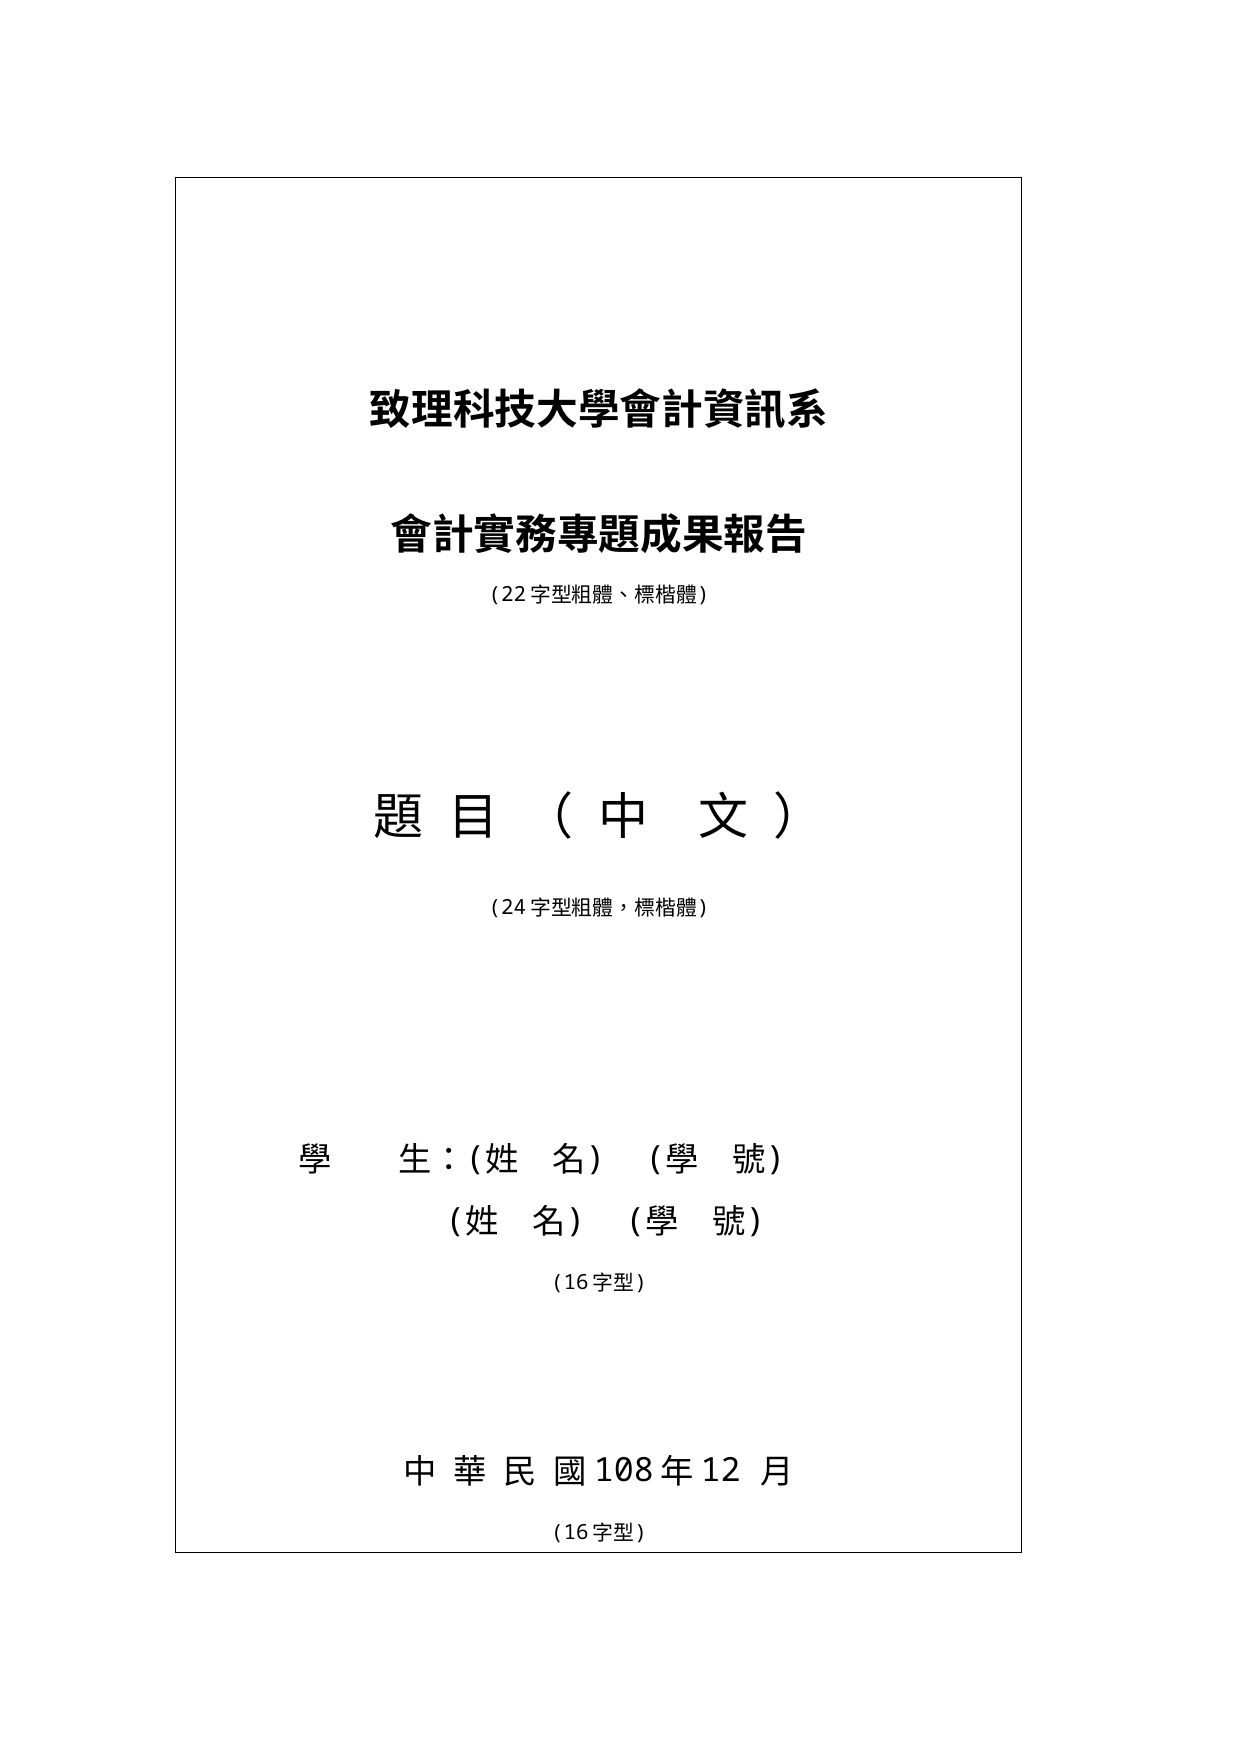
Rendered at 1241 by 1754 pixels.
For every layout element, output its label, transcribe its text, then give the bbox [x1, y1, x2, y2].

table_header 致理科技大學會計資訊系 會計實務專題成果報告 (22字型粗體、標楷體) 題 目 （ 中 文 ） (24字型粗體，標楷體) 學 生：(姓 名) (學 號) (姓 名) (學 號) (16字型) 中 華 民 國108年12 月 (16字型) [176, 178, 1021, 1552]
